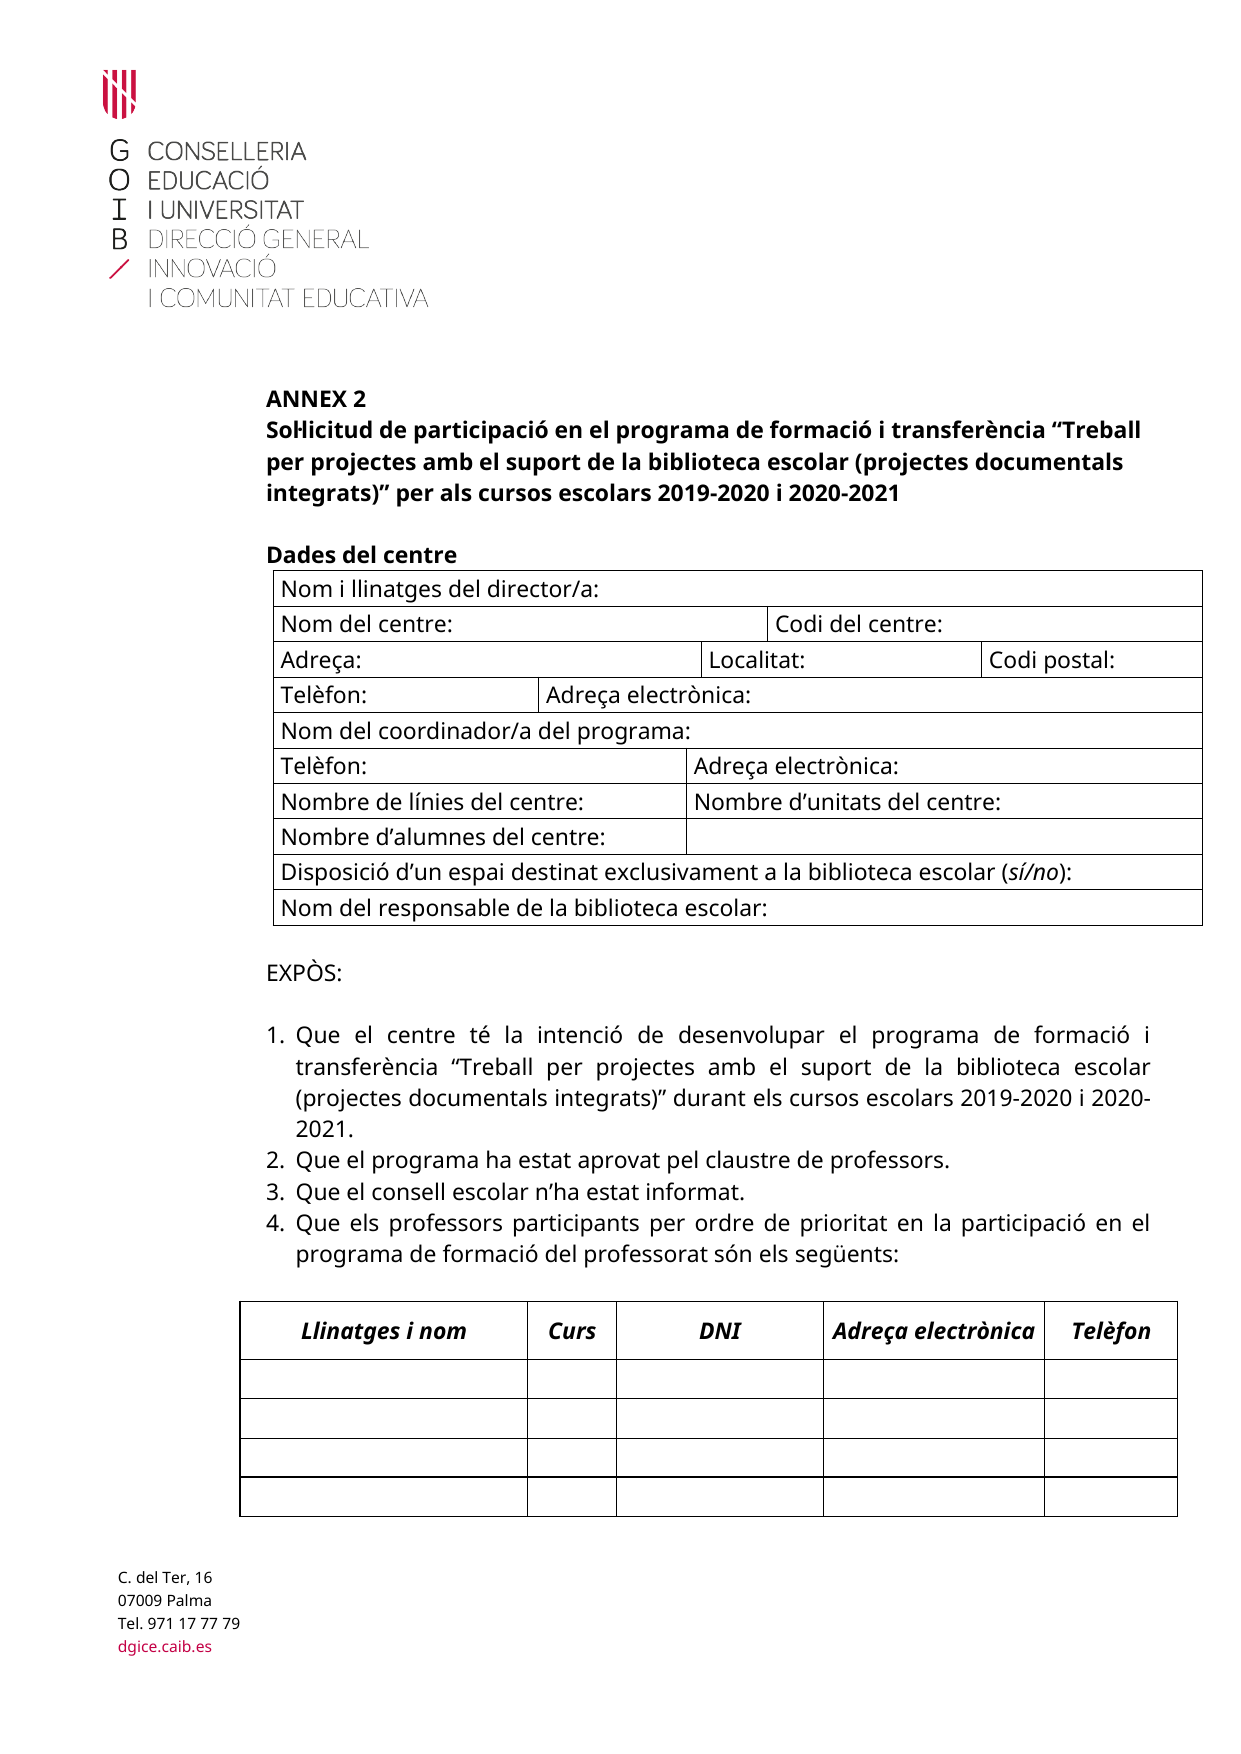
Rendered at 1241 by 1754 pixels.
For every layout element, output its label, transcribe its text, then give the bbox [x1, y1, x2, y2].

table_cell Codi postal: [982, 642, 1202, 677]
list Que els professors participants per ordre de prioritat en la participació en el programa de formació del professorat són els següents: [266, 1207, 1152, 1269]
table_header Nom i llinatges del director/a: [274, 571, 1202, 606]
text Sol·licitud de participació en el programa de formació i transferència “Treball per projectes amb el suport de la biblioteca escolar (projectes documentals integrats)” per als cursos escolars 2019-2020 i 2020-2021 [266, 414, 1152, 508]
table_cell [617, 1399, 823, 1437]
text ANNEX 2 [266, 383, 1152, 414]
table_cell Adreça electrònica: [687, 749, 1202, 783]
table_cell [241, 1360, 527, 1398]
table_cell [528, 1478, 616, 1516]
table_cell Nombre de línies del centre: [274, 784, 686, 818]
table_cell [617, 1360, 823, 1398]
table_cell [824, 1478, 1044, 1516]
table_cell Nombre d’alumnes del centre: [274, 819, 686, 854]
text Dades del centre [266, 539, 1152, 570]
table_cell [617, 1478, 823, 1516]
table_header Adreça electrònica [824, 1302, 1044, 1359]
table_cell [1045, 1478, 1177, 1516]
picture [91, 61, 441, 316]
table_cell [241, 1399, 527, 1437]
table_cell [528, 1439, 616, 1476]
table_header Llinatges i nom [241, 1302, 527, 1359]
table_cell Adreça electrònica: [539, 678, 1202, 712]
table_header DNI [617, 1302, 823, 1359]
table_cell Telèfon: [274, 749, 686, 783]
table_cell [241, 1439, 527, 1476]
table_cell [1045, 1399, 1177, 1437]
table_cell Localitat: [702, 642, 981, 677]
table_cell [824, 1399, 1044, 1437]
table_cell Codi del centre: [768, 607, 1202, 641]
list Que el programa ha estat aprovat pel claustre de professors. [266, 1144, 1152, 1176]
table_cell Adreça: [274, 642, 701, 677]
table_cell Nom del centre: [274, 607, 767, 641]
table_cell [1045, 1439, 1177, 1476]
table_cell [241, 1478, 527, 1516]
table_header Curs [528, 1302, 616, 1359]
list Que el consell escolar n’ha estat informat. [266, 1176, 1152, 1207]
table_cell Nom del responsable de la biblioteca escolar: [274, 890, 1202, 924]
table_cell Disposició d’un espai destinat exclusivament a la biblioteca escolar (sí/no): [274, 855, 1202, 889]
table_cell [824, 1360, 1044, 1398]
table_cell Telèfon: [274, 678, 538, 712]
table_cell [528, 1360, 616, 1398]
table_cell [687, 819, 1202, 854]
table_cell [824, 1439, 1044, 1476]
table_cell Nom del coordinador/a del programa: [274, 713, 1202, 747]
table_header Telèfon [1045, 1302, 1177, 1359]
table_cell Nombre d’unitats del centre: [687, 784, 1202, 818]
table_cell [617, 1439, 823, 1476]
table_cell [1045, 1360, 1177, 1398]
list Que el centre té la intenció de desenvolupar el programa de formació i transferència “Treball per projectes amb el suport de la biblioteca escolar (projectes documentals integrats)” durant els cursos escolars 2019-2020 i 2020-2021. [266, 1019, 1152, 1144]
table_cell [528, 1399, 616, 1437]
text EXPÒS: [266, 957, 1152, 988]
